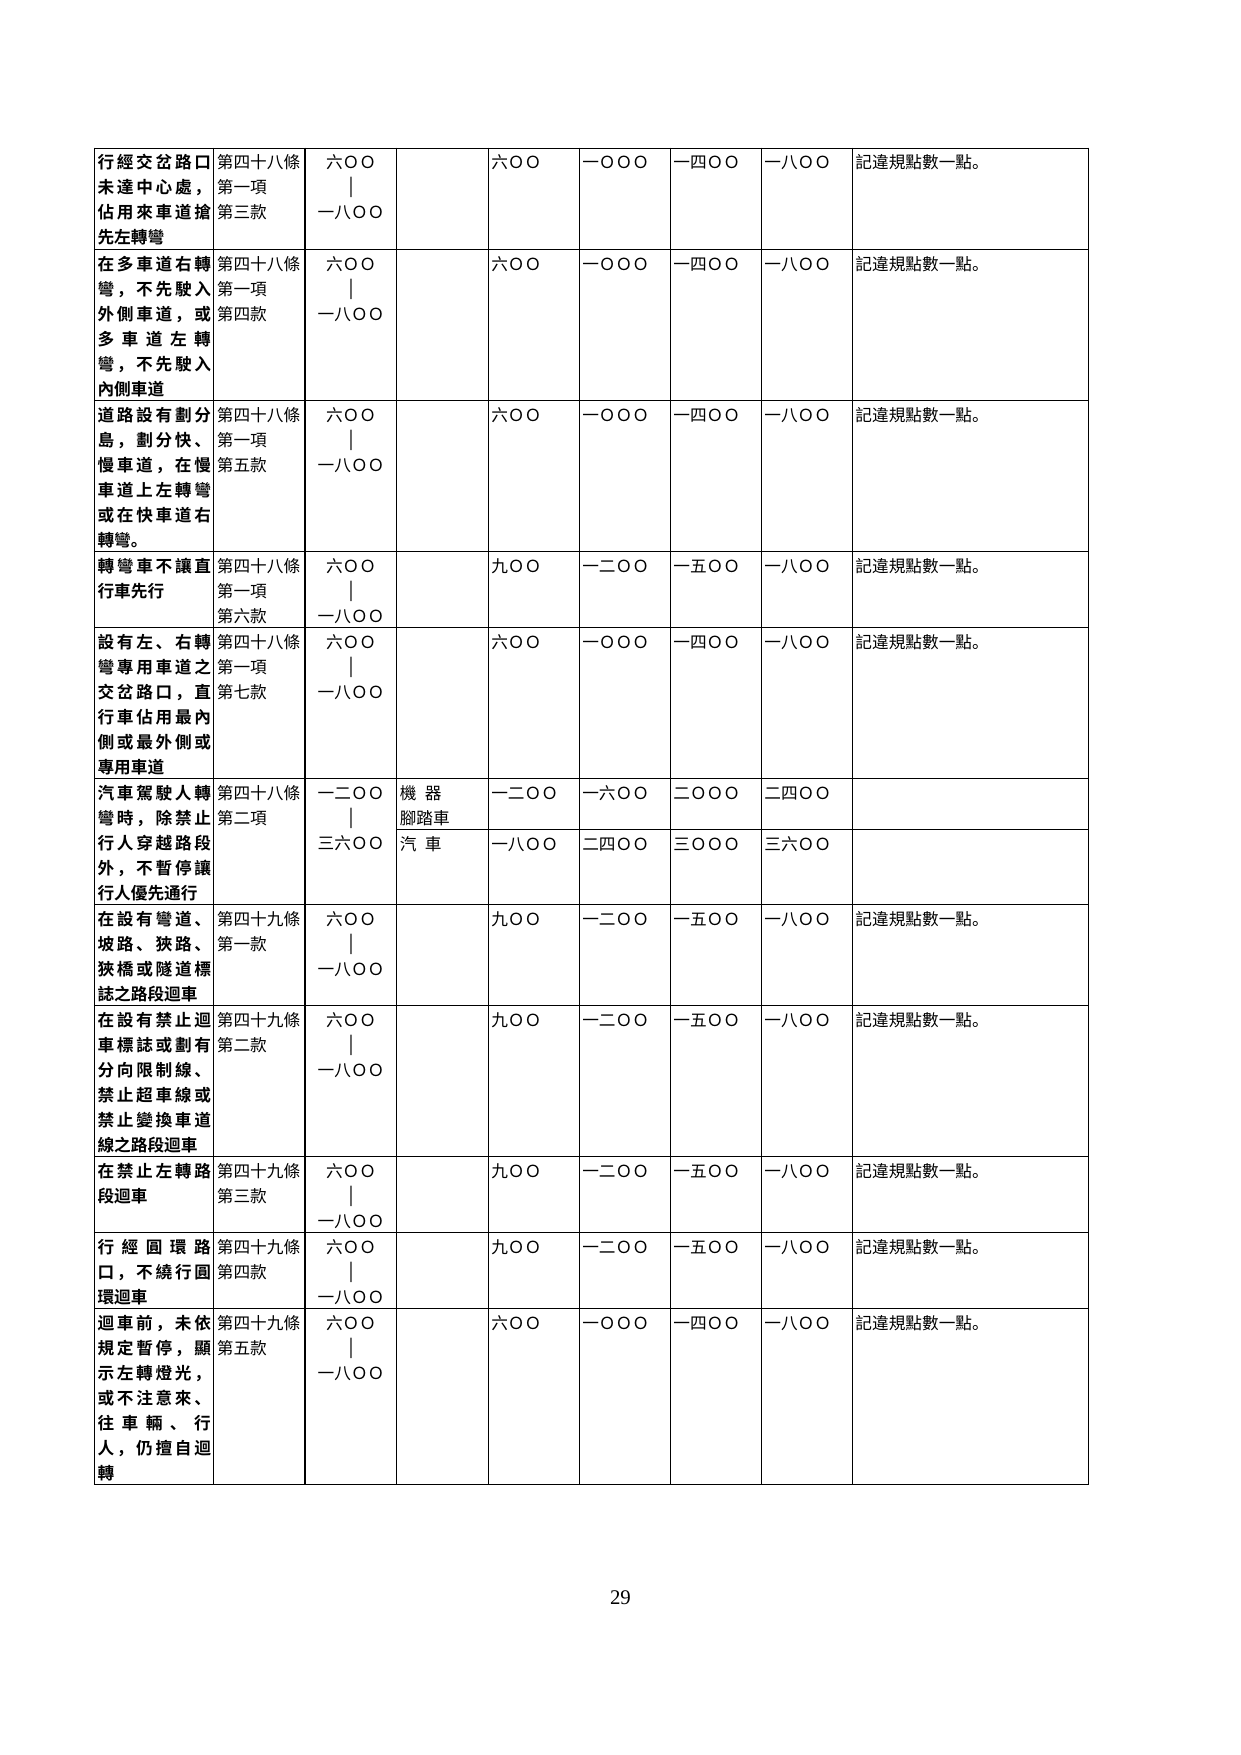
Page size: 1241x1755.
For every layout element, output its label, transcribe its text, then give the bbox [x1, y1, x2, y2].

table_cell [397, 552, 488, 627]
table_cell 二ＯＯＯ [671, 779, 761, 829]
table_cell 一ＯＯＯ [580, 250, 670, 400]
table_cell 一四ＯＯ [671, 628, 761, 778]
table_cell 第四十八條 第一項 第七款 [214, 628, 304, 778]
table_cell 一四ＯＯ [671, 1309, 761, 1484]
table_cell 第四十八條 第一項 第四款 [214, 250, 304, 400]
table_cell 在禁止左轉路段迴車 [95, 1157, 213, 1232]
table_cell [397, 905, 488, 1005]
table_cell 在設有彎道、坡路、狹路、狹橋或隧道標誌之路段迴車 [95, 905, 213, 1005]
table_cell 汽車駕駛人轉彎時，除禁止行人穿越路段外，不暫停讓行人優先通行 [95, 779, 213, 904]
table_cell 六ＯＯ [489, 1309, 579, 1484]
table_cell 轉彎車不讓直行車先行 [95, 552, 213, 627]
table_cell 第四十八條 第二項 [214, 779, 304, 904]
table_cell 迴車前，未依規定暫停，顯示左轉燈光，或不注意來、往車輛、行人，仍擅自迴轉 [95, 1309, 213, 1484]
table_cell 九ＯＯ [489, 1157, 579, 1232]
table_cell 九ＯＯ [489, 1006, 579, 1156]
table_cell 三六ＯＯ [762, 830, 852, 904]
table_cell 九ＯＯ [489, 905, 579, 1005]
table_cell 六ＯＯ │ 一八ＯＯ [306, 149, 396, 249]
table_cell 六ＯＯ │ 一八ＯＯ [306, 401, 396, 551]
table_cell 一八ＯＯ [762, 1006, 852, 1156]
table_cell 一八ＯＯ [762, 1233, 852, 1308]
table_cell 一五ＯＯ [671, 1006, 761, 1156]
table_cell 記違規點數一點。 [853, 552, 1088, 627]
table_cell 設有左、右轉彎專用車道之交岔路口，直行車佔用最內側或最外側或專用車道 [95, 628, 213, 778]
table_cell 一八ＯＯ [762, 250, 852, 400]
table_cell 第四十九條 第四款 [214, 1233, 304, 1308]
table_cell 一六ＯＯ [580, 779, 670, 829]
table_cell 記違規點數一點。 [853, 149, 1088, 249]
table_cell [397, 250, 488, 400]
table_cell 一二ＯＯ [580, 1157, 670, 1232]
table_cell 記違規點數一點。 [853, 1309, 1088, 1484]
table_cell 行經交岔路口未達中心處，佔用來車道搶先左轉彎 [95, 149, 213, 249]
table_cell 一八ＯＯ [489, 830, 579, 904]
table_cell 在設有禁止迴車標誌或劃有分向限制線、禁止超車線或禁止變換車道線之路段迴車 [95, 1006, 213, 1156]
table_cell 六ＯＯ │ 一八ＯＯ [306, 628, 396, 778]
table_cell 一八ＯＯ [762, 401, 852, 551]
table_cell 六ＯＯ [489, 250, 579, 400]
table_cell 六ＯＯ │ 一八ＯＯ [306, 1233, 396, 1308]
table_cell 第四十八條 第一項 第六款 [214, 552, 304, 627]
table_cell 一四ＯＯ [671, 401, 761, 551]
table_cell [853, 779, 1088, 829]
table_cell 第四十九條 第三款 [214, 1157, 304, 1232]
table_cell 記違規點數一點。 [853, 1157, 1088, 1232]
table_cell 一八ＯＯ [762, 1309, 852, 1484]
table_cell 一八ＯＯ [762, 149, 852, 249]
table_cell 行經圓環路口，不繞行圓環迴車 [95, 1233, 213, 1308]
table_cell 三ＯＯＯ [671, 830, 761, 904]
table_cell 九ＯＯ [489, 552, 579, 627]
table_cell 記違規點數一點。 [853, 250, 1088, 400]
table_cell [397, 628, 488, 778]
table_cell 六ＯＯ │ 一八ＯＯ [306, 1006, 396, 1156]
table_cell 一八ＯＯ [762, 628, 852, 778]
table_cell 第四十八條 第一項 第三款 [214, 149, 304, 249]
table_cell 第四十八條 第一項 第五款 [214, 401, 304, 551]
table_cell 一ＯＯＯ [580, 149, 670, 249]
table_cell 二四ＯＯ [762, 779, 852, 829]
table_cell 汽 車 [397, 830, 488, 904]
table_cell 第四十九條 第五款 [214, 1309, 304, 1484]
table_cell 一二ＯＯ [580, 552, 670, 627]
table_cell 第四十九條 第一款 [214, 905, 304, 1005]
table_cell 六ＯＯ [489, 149, 579, 249]
table_cell 一八ＯＯ [762, 905, 852, 1005]
table_cell [853, 830, 1088, 904]
table_cell 道路設有劃分島，劃分快、慢車道，在慢車道上左轉彎或在快車道右轉彎。 [95, 401, 213, 551]
table_cell 六ＯＯ [489, 401, 579, 551]
table_cell 六ＯＯ │ 一八ＯＯ [306, 250, 396, 400]
table_cell 一ＯＯＯ [580, 401, 670, 551]
table_cell 九ＯＯ [489, 1233, 579, 1308]
table_cell 一五ＯＯ [671, 905, 761, 1005]
table_cell 六ＯＯ │ 一八ＯＯ [306, 1157, 396, 1232]
table_cell 一五ＯＯ [671, 1157, 761, 1232]
table_cell 第四十九條 第二款 [214, 1006, 304, 1156]
table_cell 一四ＯＯ [671, 250, 761, 400]
table_cell 一二ＯＯ │ 三六ＯＯ [306, 779, 396, 904]
table_cell 記違規點數一點。 [853, 401, 1088, 551]
table_cell 記違規點數一點。 [853, 905, 1088, 1005]
table_cell 一ＯＯＯ [580, 628, 670, 778]
table_cell 一二ＯＯ [580, 905, 670, 1005]
table_cell 一二ＯＯ [489, 779, 579, 829]
table_cell 六ＯＯ [489, 628, 579, 778]
table_cell 六ＯＯ │ 一八ＯＯ [306, 1309, 396, 1484]
table_cell 二四ＯＯ [580, 830, 670, 904]
table_cell 一四ＯＯ [671, 149, 761, 249]
table_cell 記違規點數一點。 [853, 1233, 1088, 1308]
table_cell 六ＯＯ │ 一八ＯＯ [306, 905, 396, 1005]
table_cell 機 器 腳踏車 [397, 779, 488, 829]
table_cell 記違規點數一點。 [853, 628, 1088, 778]
table_cell 六ＯＯ │ 一八ＯＯ [306, 552, 396, 627]
table_cell 在多車道右轉彎，不先駛入外側車道，或多車道左轉彎，不先駛入內側車道 [95, 250, 213, 400]
table_cell [397, 1157, 488, 1232]
table_cell [397, 1233, 488, 1308]
table_cell 一二ＯＯ [580, 1006, 670, 1156]
table_cell 一五ＯＯ [671, 1233, 761, 1308]
table_cell [397, 1006, 488, 1156]
table_cell [397, 401, 488, 551]
table_cell 一二ＯＯ [580, 1233, 670, 1308]
table_cell [397, 1309, 488, 1484]
table_cell 一八ＯＯ [762, 1157, 852, 1232]
table_cell 一八ＯＯ [762, 552, 852, 627]
table_cell 記違規點數一點。 [853, 1006, 1088, 1156]
table_cell 一ＯＯＯ [580, 1309, 670, 1484]
table_cell [397, 149, 488, 249]
table_cell 一五ＯＯ [671, 552, 761, 627]
